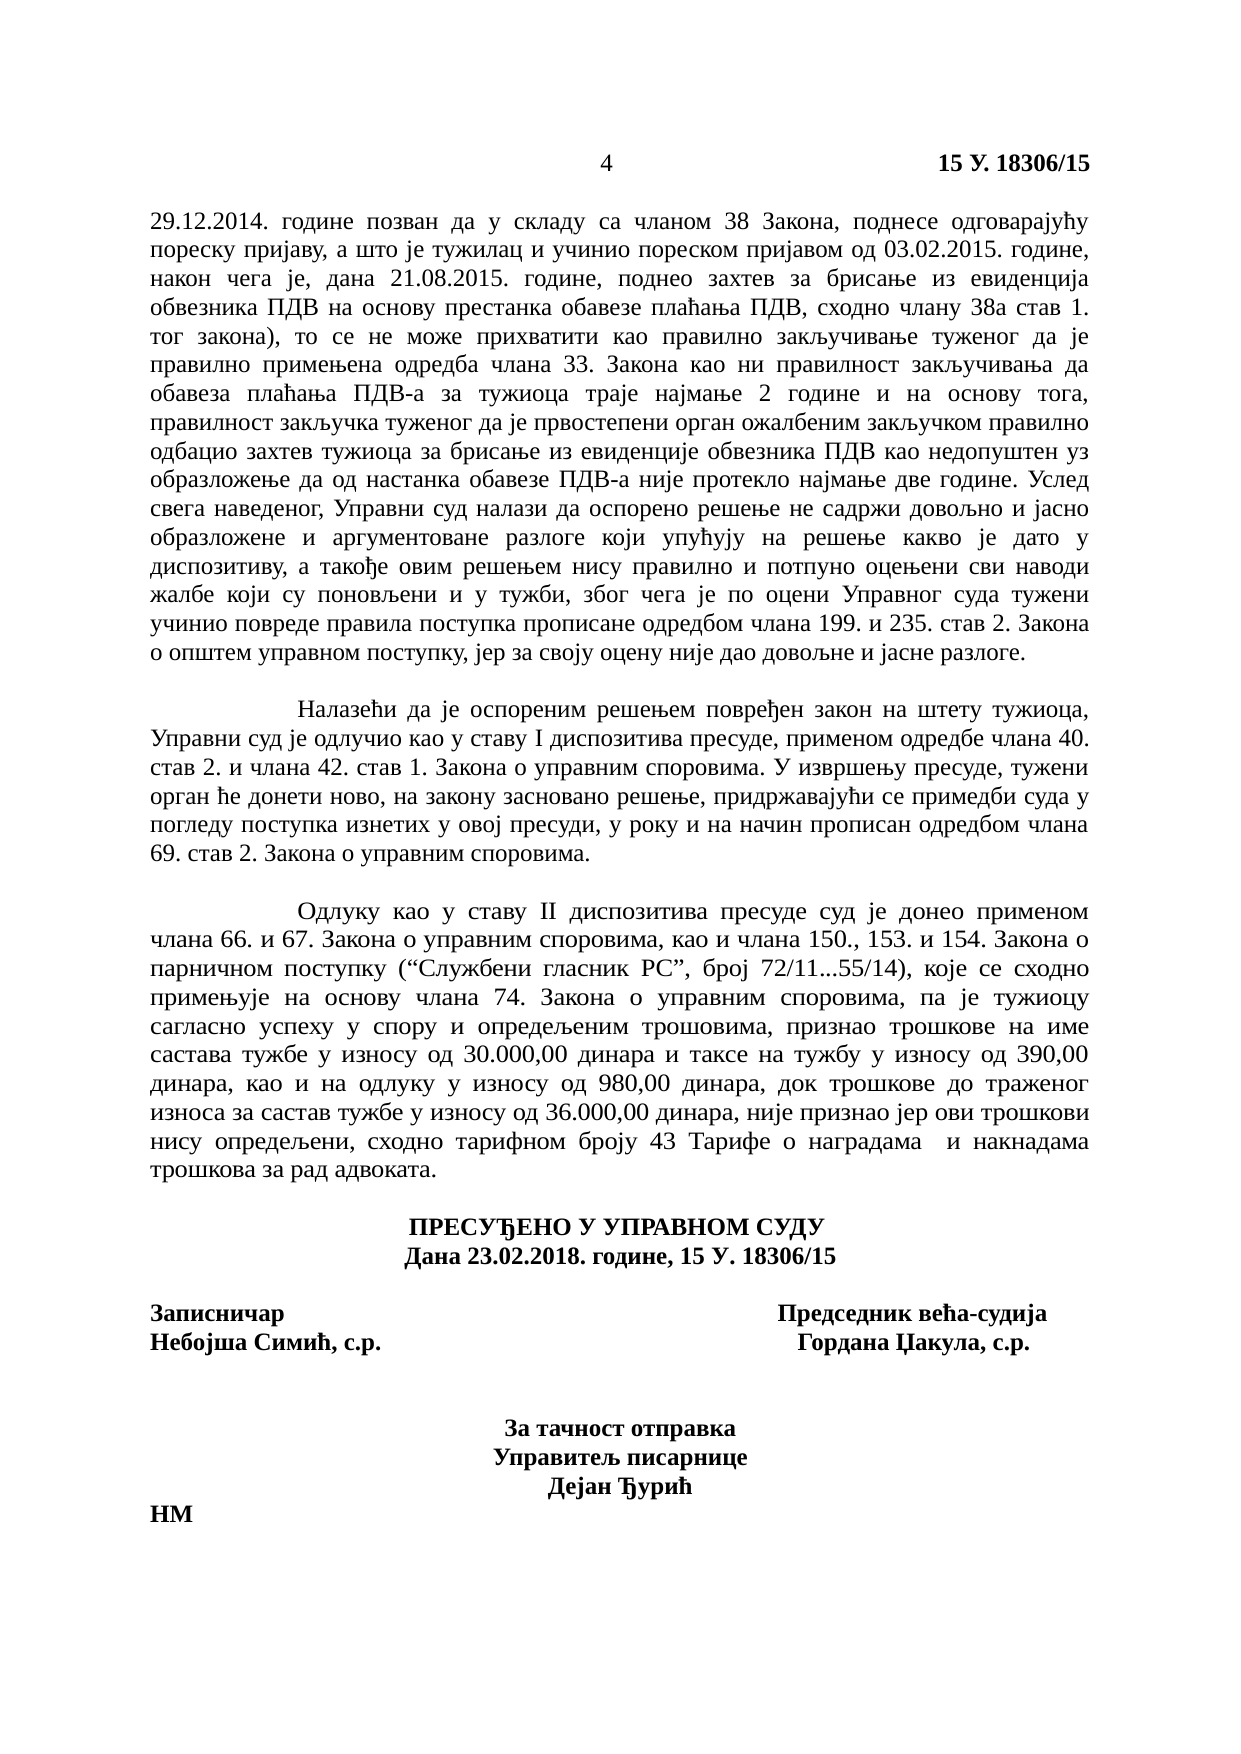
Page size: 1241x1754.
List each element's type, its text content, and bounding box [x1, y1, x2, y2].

text Небојша Симић, с.р. Гордана Џакула, с.р. [150, 1327, 1090, 1356]
text 29.12.2014. године позван да у складу са чланом 38 Закона, поднесе одговарајућу пореску пријаву, а што је тужилац и учинио пореском пријавом од 03.02.2015. године, након чега је, дана 21.08.2015. године, поднео захтев за брисање из евиденција обвезника ПДВ на основу престанка обавезе плаћања ПДВ, сходно члану 38а став 1. тог закона), то се не може прихватити као правилно закључивање туженог да је правилно примењена одредба члана 33. Закона као ни правилност закључивања да обавеза плаћања ПДВ-а за тужиоца траје најмање 2 године и на основу тога, правилност закључка туженог да је првостепени орган ожалбеним закључком правилно одбацио захтев тужиоца за брисање из евиденције обвезника ПДВ као недопуштен уз образложење да од настанка обавезе ПДВ-а није протекло најмање две године. Услед свега наведеног, Управни суд налази да оспорено решење не садржи довољно и јасно образложене и аргументоване разлоге који упућују на решење какво је дато у диспозитиву, а такође овим решењем нису правилно и потпуно оцењени сви наводи жалбе који су поновљени и у тужби, због чега је по оцени Управног суда тужени учинио повреде правила поступка прописане одредбом члана 199. и 235. став 2. Закона о општем управном поступку, јер за своју оцену није дао довољне и јасне разлоге. [150, 206, 1090, 666]
text Управитељ писарнице [150, 1442, 1090, 1471]
text ПРЕСУЂЕНО У УПРАВНОМ СУДУ [150, 1212, 1090, 1241]
text НМ [150, 1499, 1090, 1528]
text За тачност отправка [150, 1413, 1090, 1442]
text Одлуку као у ставу II диспозитива пресуде суд је донео применом члана 66. и 67. Закона о управним споровима, као и члана 150., 153. и 154. Закона о парничном поступку (“Службени гласник РС”, број 72/11...55/14), које се сходно примењује на основу члана 74. Закона о управним споровима, па је тужиоцу сагласно успеху у спору и опредељеним трошовима, признао трошкове на име састава тужбе у износу од 30.000,00 динара и таксе на тужбу у износу од 390,00 динара, као и на одлуку у износу од 980,00 динара, док трошкове до траженог износа за састав тужбе у износу од 36.000,00 динара, није признао јер ови трошкови нису опредељени, сходно тарифном броју 43 Тарифе о наградама и накнадама трошкова за рад адвоката. [150, 896, 1090, 1183]
text Дана 23.02.2018. године, 15 У. 18306/15 [150, 1241, 1090, 1269]
text Записничар Председник већа-судија [150, 1298, 1090, 1327]
text Налазећи да је оспореним решењем повређен закон на штету тужиоца, Управни суд је одлучио као у ставу I диспозитива пресуде, применом одредбе члана 40. став 2. и члана 42. став 1. Закона о управним споровима. У извршењу пресуде, тужени орган ће донети ново, на закону засновано решење, придржавајући се примедби суда у погледу поступка изнетих у овој пресуди, у року и на начин прописан одредбом члана 69. став 2. Закона о управним споровима. [150, 694, 1090, 867]
text Дејан Ђурић [150, 1471, 1090, 1499]
